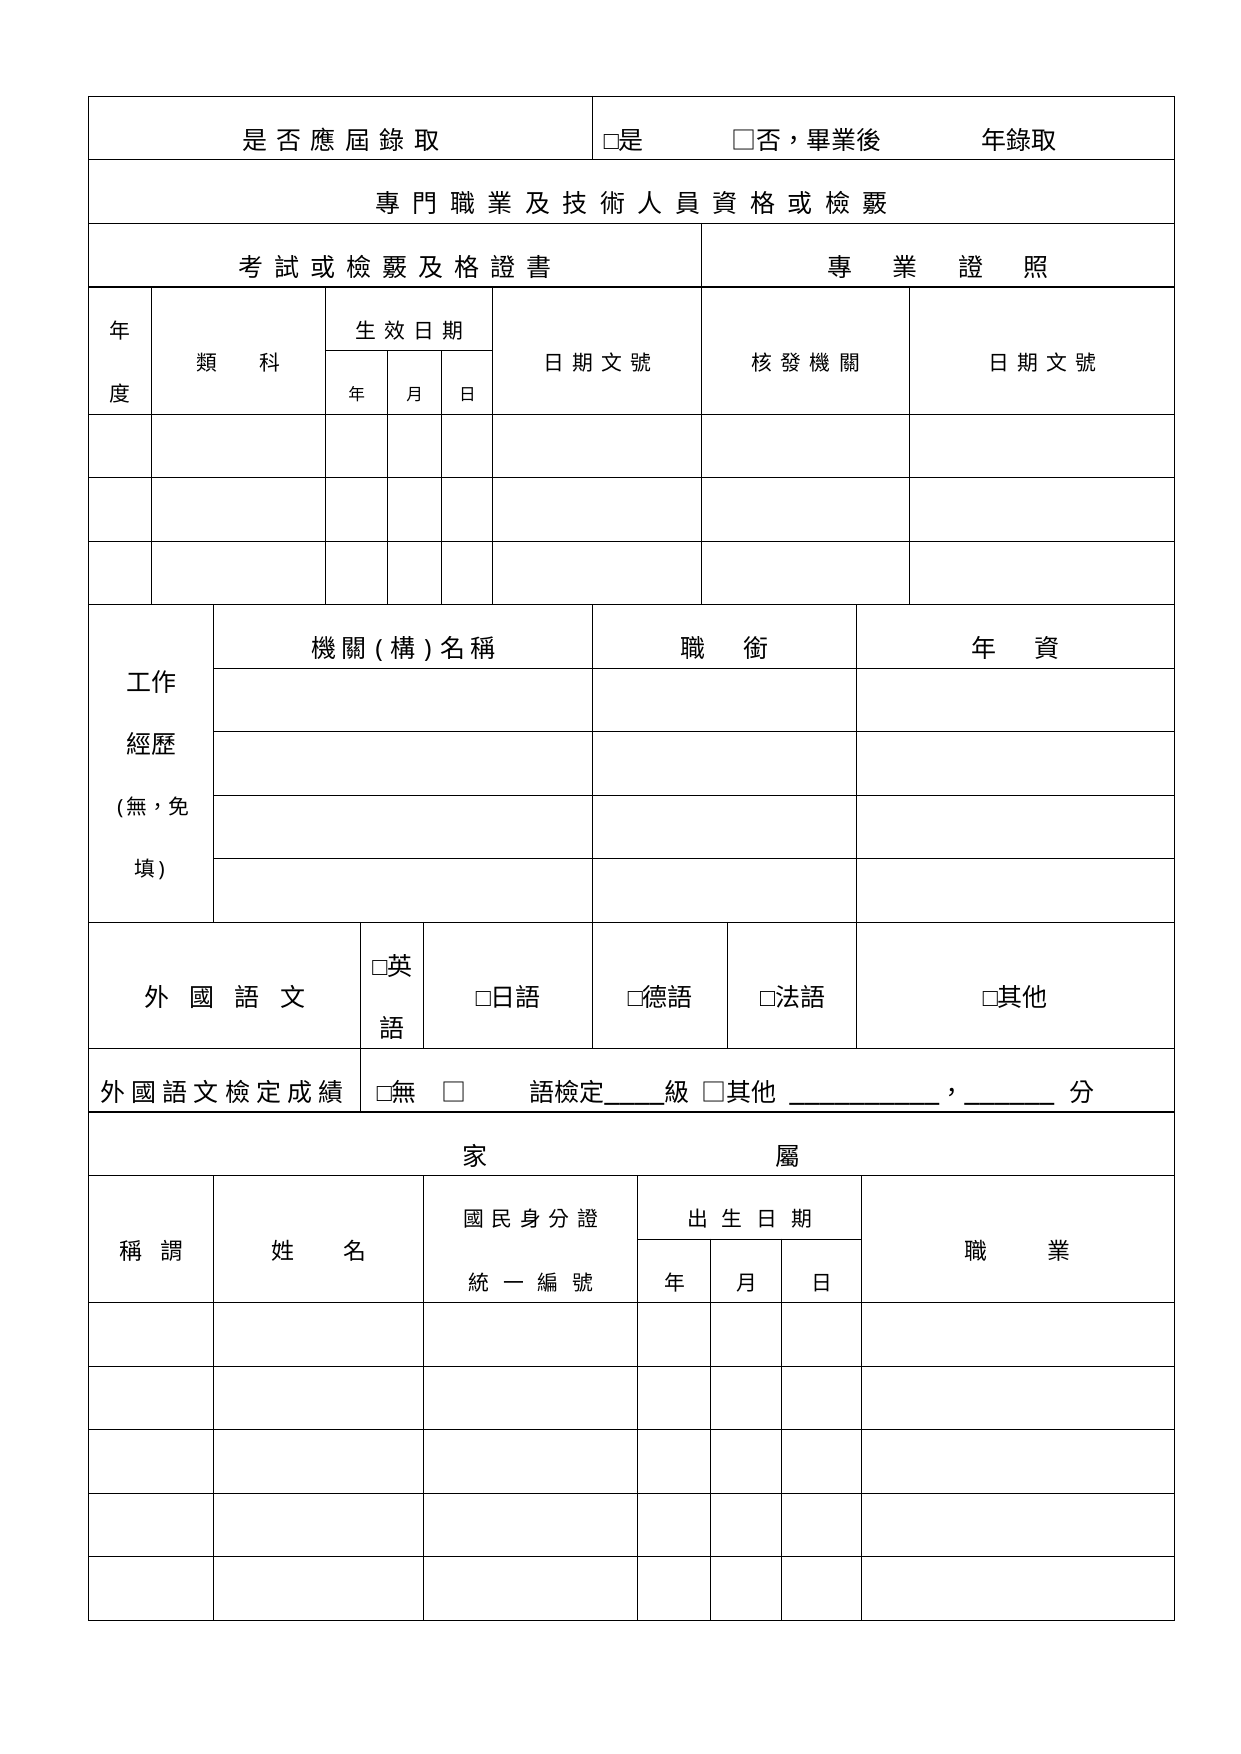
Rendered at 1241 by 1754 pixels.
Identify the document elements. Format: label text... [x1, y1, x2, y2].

table_cell 職銜 [593, 605, 856, 668]
table_cell 年度 [89, 288, 151, 413]
table_cell □無 □ 語檢定____級 □其他 __________，______ 分 [361, 1049, 1174, 1111]
table_cell [424, 1430, 637, 1493]
table_cell [214, 732, 592, 795]
table_cell [89, 1303, 213, 1366]
table_cell [89, 478, 151, 541]
table_cell [638, 1303, 710, 1366]
table_cell [711, 1367, 781, 1429]
table_cell 專業證照 [702, 224, 1174, 286]
table_cell [89, 1367, 213, 1429]
table_cell [493, 478, 701, 541]
table_cell [702, 542, 909, 604]
table_cell 出生日期 [638, 1176, 861, 1238]
table_cell 專門職業及技術人員資格或檢覈 [89, 160, 1174, 223]
table_cell [638, 1430, 710, 1493]
table_cell 日期文號 [910, 288, 1174, 413]
table_cell 年 [326, 351, 387, 413]
table_cell [857, 669, 1174, 731]
table_cell [388, 478, 441, 541]
table_cell [857, 859, 1174, 922]
table_cell 日期文號 [493, 288, 701, 413]
table_cell [89, 415, 151, 477]
table_cell [638, 1494, 710, 1556]
table_cell [89, 1494, 213, 1556]
table_cell [442, 478, 492, 541]
table_cell [862, 1430, 1174, 1493]
table_cell 稱謂 [89, 1176, 213, 1302]
table_cell [782, 1303, 861, 1366]
table_cell [152, 478, 325, 541]
table_cell [910, 542, 1174, 604]
table_cell 日 [442, 351, 492, 413]
table_cell [593, 732, 856, 795]
table_cell [89, 1557, 213, 1620]
table_cell [638, 1367, 710, 1429]
table_cell 年資 [857, 605, 1174, 668]
table_cell 機關(構)名稱 [214, 605, 592, 668]
table_cell [862, 1367, 1174, 1429]
table_cell 類科 [152, 288, 325, 413]
table_cell [214, 669, 592, 731]
table_cell [214, 1303, 423, 1366]
table_cell 月 [388, 351, 441, 413]
table_cell [424, 1557, 637, 1620]
table_cell [89, 542, 151, 604]
table_cell 職業 [862, 1176, 1174, 1302]
table_cell [593, 796, 856, 858]
table_cell □日語 [424, 923, 592, 1048]
table_cell [910, 478, 1174, 541]
table_cell [326, 542, 387, 604]
table_cell [862, 1303, 1174, 1366]
table_cell 生效日期 [326, 288, 492, 350]
table_cell □是 □否，畢業後 年錄取 [593, 97, 1174, 159]
table_cell [214, 1557, 423, 1620]
table_cell 工作 經歷 (無，免填) [89, 605, 213, 922]
table_cell [711, 1303, 781, 1366]
table_cell 考試或檢覈及格證書 [89, 224, 701, 286]
table_cell [493, 415, 701, 477]
table_cell 外國語文檢定成績 [89, 1049, 360, 1111]
table_cell [442, 542, 492, 604]
table_cell 月 [711, 1240, 781, 1302]
table_cell [388, 542, 441, 604]
table_cell 姓名 [214, 1176, 423, 1302]
table_cell 家屬 [89, 1113, 1174, 1175]
table_cell [442, 415, 492, 477]
table_cell [152, 415, 325, 477]
table_cell [638, 1557, 710, 1620]
table_cell [711, 1557, 781, 1620]
table_cell [857, 732, 1174, 795]
table_cell □德語 [593, 923, 727, 1048]
table_cell [326, 478, 387, 541]
table_cell [910, 415, 1174, 477]
table_cell 外國語文 [89, 923, 360, 1048]
table_cell [214, 859, 592, 922]
table_cell [424, 1494, 637, 1556]
table_cell [326, 415, 387, 477]
table_cell [388, 415, 441, 477]
table_cell [782, 1430, 861, 1493]
table_cell [493, 542, 701, 604]
table_cell [782, 1367, 861, 1429]
table_cell 是否應屆錄取 [89, 97, 592, 159]
table_cell [702, 415, 909, 477]
table_cell □其他 [857, 923, 1174, 1048]
table_cell [89, 1430, 213, 1493]
table_cell [593, 669, 856, 731]
table_cell [782, 1557, 861, 1620]
table_cell [593, 859, 856, 922]
table_cell [214, 1494, 423, 1556]
table_cell [424, 1367, 637, 1429]
table_cell [702, 478, 909, 541]
table_cell 核發機關 [702, 288, 909, 413]
table_cell 日 [782, 1240, 861, 1302]
table_cell [711, 1430, 781, 1493]
table_cell □法語 [728, 923, 856, 1048]
table_cell [214, 796, 592, 858]
table_cell 年 [638, 1240, 710, 1302]
table_cell 國民身分證 [424, 1176, 637, 1238]
table_cell [782, 1494, 861, 1556]
table_cell [862, 1494, 1174, 1556]
table_cell [862, 1557, 1174, 1620]
table_cell □英語 [361, 923, 423, 1048]
table_cell [424, 1303, 637, 1366]
table_cell [214, 1430, 423, 1493]
table_cell [214, 1367, 423, 1429]
table_cell [152, 542, 325, 604]
table_cell 統一編號 [424, 1239, 637, 1302]
table_cell [857, 796, 1174, 858]
table_cell [711, 1494, 781, 1556]
